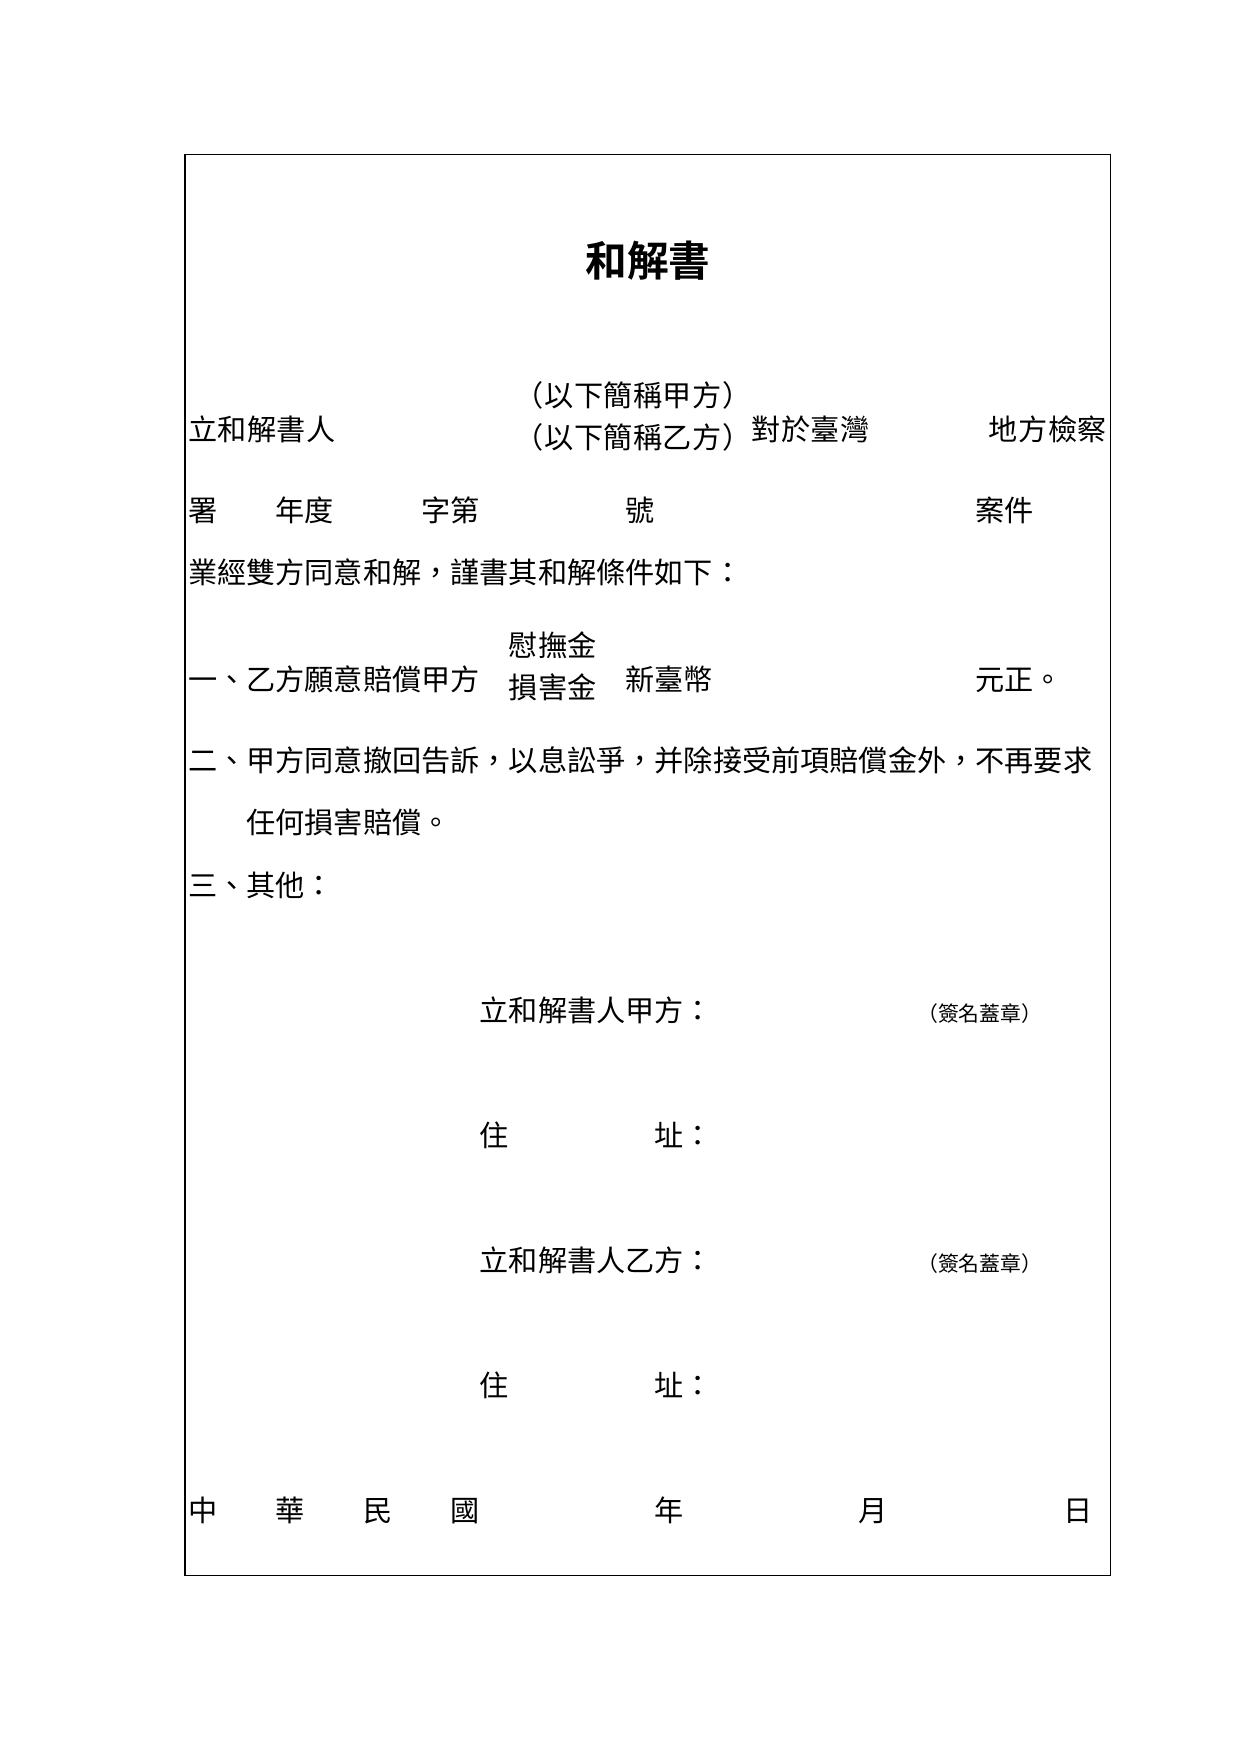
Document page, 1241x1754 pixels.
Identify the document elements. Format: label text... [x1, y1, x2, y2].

table_header 和解書 立和解書人 （以下簡稱甲方）（以下簡稱乙方）對於臺灣 地方檢察署 年度 字第 號 案件 業經雙方同意和解，謹書其和解條件如下： 一、乙方願意賠償甲方 慰撫金損害金 新臺幣 元正。 二、甲方同意撤回告訴，以息訟爭，并除接受前項賠償金外，不再要求 任何損害賠償。 三、其他： 立和解書人甲方： （簽名蓋章） 住 址： 立和解書人乙方： （簽名蓋章） 住 址： 中 華 民 國 年 月 日 [186, 155, 1110, 1575]
